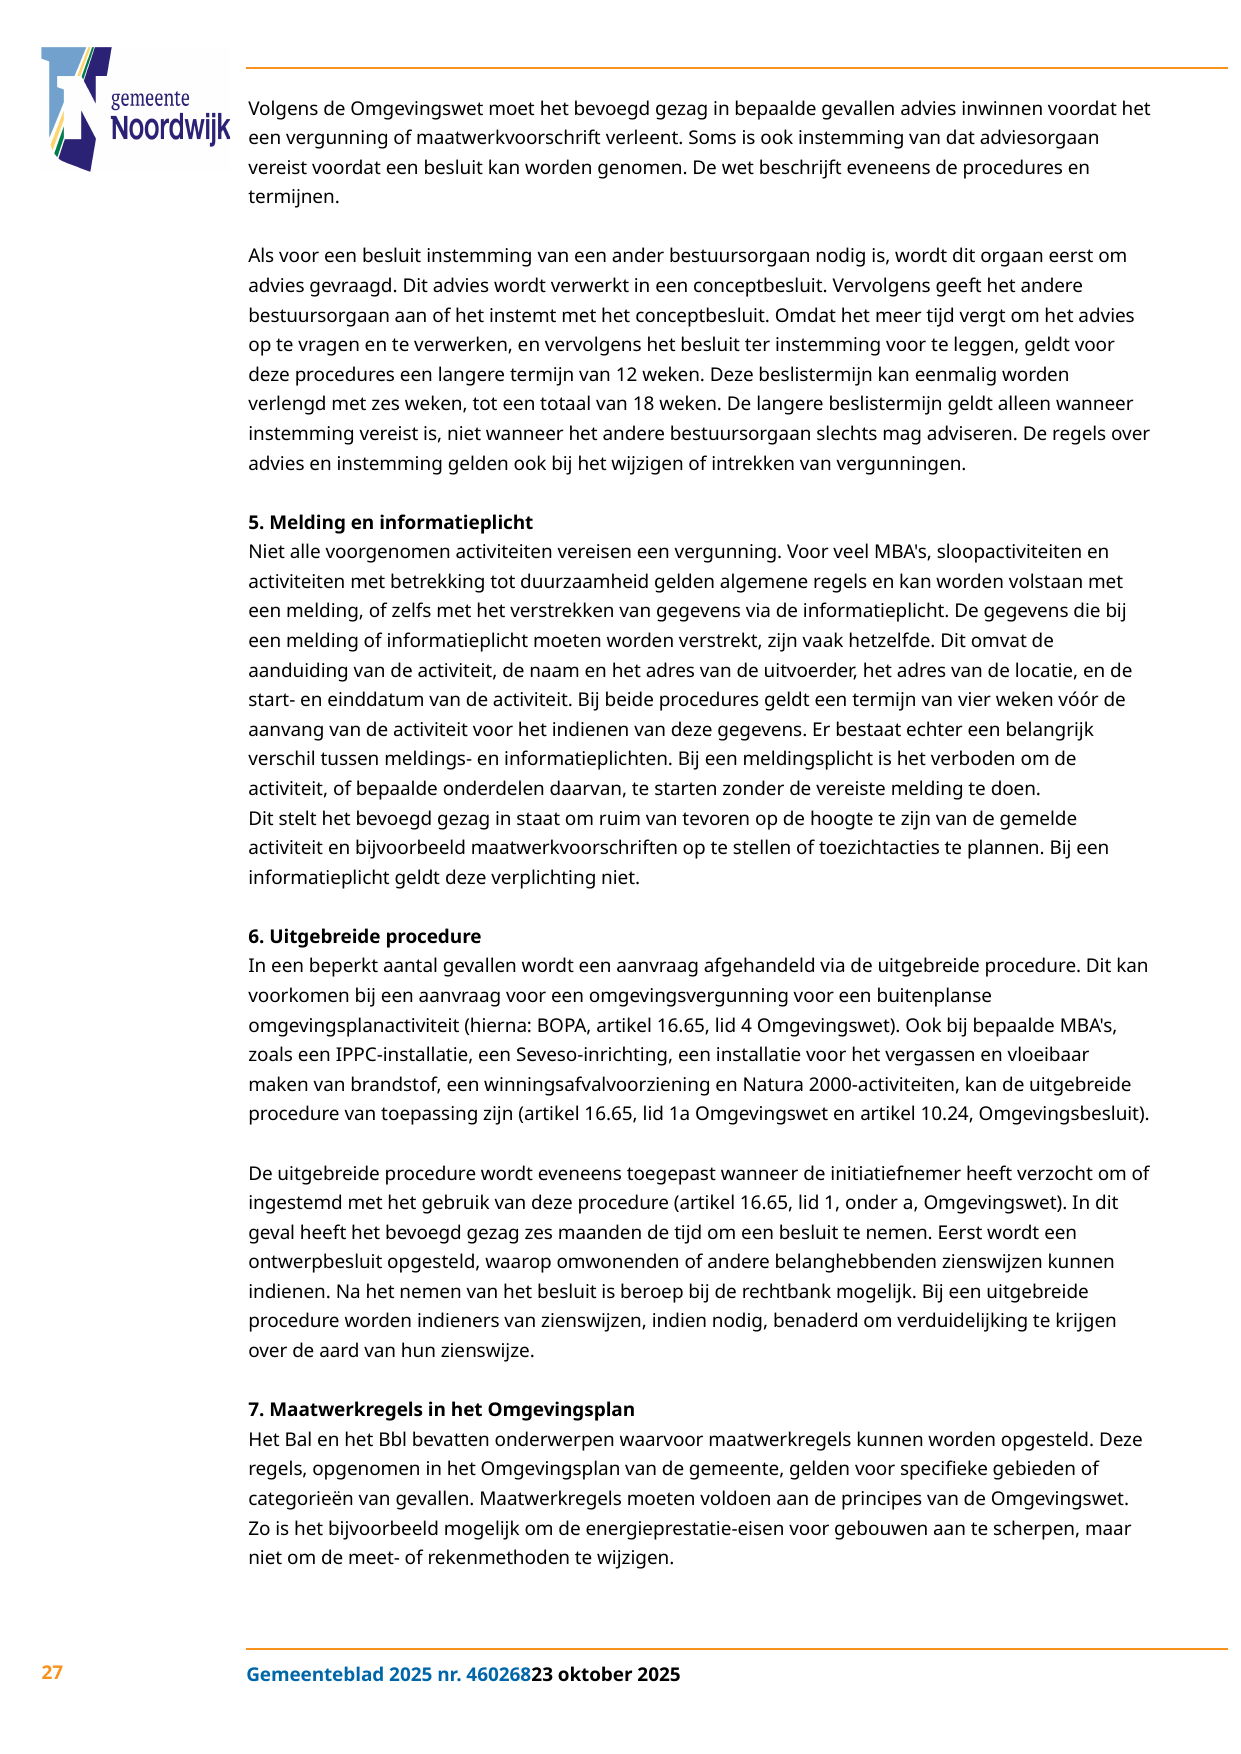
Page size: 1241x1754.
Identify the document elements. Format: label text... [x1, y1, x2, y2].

picture [41, 47, 231, 172]
text 6. Uitgebreide procedure [248, 923, 1152, 949]
text In een beperkt aantal gevallen wordt een aanvraag afgehandeld via de uitgebreide procedure. Dit kan voorkomen bij een aanvraag voor een omgevingsvergunning voor een buitenplanse omgevingsplanactiviteit (hierna: BOPA, artikel 16.65, lid 4 Omgevingswet). Ook bij bepaalde MBA's, zoals een IPPC-installatie, een Seveso-inrichting, een installatie voor het vergassen en vloeibaar maken van brandstof, een winningsafvalvoorziening en Natura 2000-activiteiten, kan de uitgebreide procedure van toepassing zijn (artikel 16.65, lid 1a Omgevingswet en artikel 10.24, Omgevingsbesluit). [248, 953, 1152, 1126]
text 7. Maatwerkregels in het Omgevingsplan [248, 1396, 1152, 1422]
text De uitgebreide procedure wordt eveneens toegepast wanneer de initiatiefnemer heeft verzocht om of ingestemd met het gebruik van deze procedure (artikel 16.65, lid 1, onder a, Omgevingswet). In dit geval heeft het bevoegd gezag zes maanden de tijd om een besluit te nemen. Eerst wordt een ontwerpbesluit opgesteld, waarop omwonenden of andere belanghebbenden zienswijzen kunnen indienen. Na het nemen van het besluit is beroep bij de rechtbank mogelijk. Bij een uitgebreide procedure worden indieners van zienswijzen, indien nodig, benaderd om verduidelijking te krijgen over de aard van hun zienswijze. [248, 1160, 1152, 1363]
text Als voor een besluit instemming van een ander bestuursorgaan nodig is, wordt dit orgaan eerst om advies gevraagd. Dit advies wordt verwerkt in een conceptbesluit. Vervolgens geeft het andere bestuursorgaan aan of het instemt met het conceptbesluit. Omdat het meer tijd vergt om het advies op te vragen en te verwerken, en vervolgens het besluit ter instemming voor te leggen, geldt voor deze procedures een langere termijn van 12 weken. Deze beslistermijn kan eenmalig worden verlengd met zes weken, tot een totaal van 18 weken. De langere beslistermijn geldt alleen wanneer instemming vereist is, niet wanneer het andere bestuursorgaan slechts mag adviseren. De regels over advies en instemming gelden ook bij het wijzigen of intrekken van vergunningen. [248, 243, 1152, 476]
text Volgens de Omgevingswet moet het bevoegd gezag in bepaalde gevallen advies inwinnen voordat het een vergunning of maatwerkvoorschrift verleent. Soms is ook instemming van dat adviesorgaan vereist voordat een besluit kan worden genomen. De wet beschrijft eveneens de procedures en termijnen. [248, 95, 1152, 209]
text Dit stelt het bevoegd gezag in staat om ruim van tevoren op de hoogte te zijn van de gemelde activiteit en bijvoorbeeld maatwerkvoorschriften op te stellen of toezichtacties te plannen. Bij een informatieplicht geldt deze verplichting niet. [248, 805, 1152, 890]
text Niet alle voorgenomen activiteiten vereisen een vergunning. Voor veel MBA's, sloopactiviteiten en activiteiten met betrekking tot duurzaamheid gelden algemene regels en kan worden volstaan met een melding, of zelfs met het verstrekken van gegevens via de informatieplicht. De gegevens die bij een melding of informatieplicht moeten worden verstrekt, zijn vaak hetzelfde. Dit omvat de aanduiding van de activiteit, de naam en het adres van de uitvoerder, het adres van de locatie, en de start- en einddatum van de activiteit. Bij beide procedures geldt een termijn van vier weken vóór de aanvang van de activiteit voor het indienen van deze gegevens. Er bestaat echter een belangrijk verschil tussen meldings- en informatieplichten. Bij een meldingsplicht is het verboden om de activiteit, of bepaalde onderdelen daarvan, te starten zonder de vereiste melding te doen. [248, 538, 1152, 801]
text Het Bal en het Bbl bevatten onderwerpen waarvoor maatwerkregels kunnen worden opgesteld. Deze regels, opgenomen in het Omgevingsplan van de gemeente, gelden voor specifieke gebieden of categorieën van gevallen. Maatwerkregels moeten voldoen aan de principes van de Omgevingswet. Zo is het bijvoorbeeld mogelijk om de energieprestatie-eisen voor gebouwen aan te scherpen, maar niet om de meet- of rekenmethoden te wijzigen. [248, 1426, 1152, 1570]
text 5. Melding en informatieplicht [248, 509, 1152, 535]
